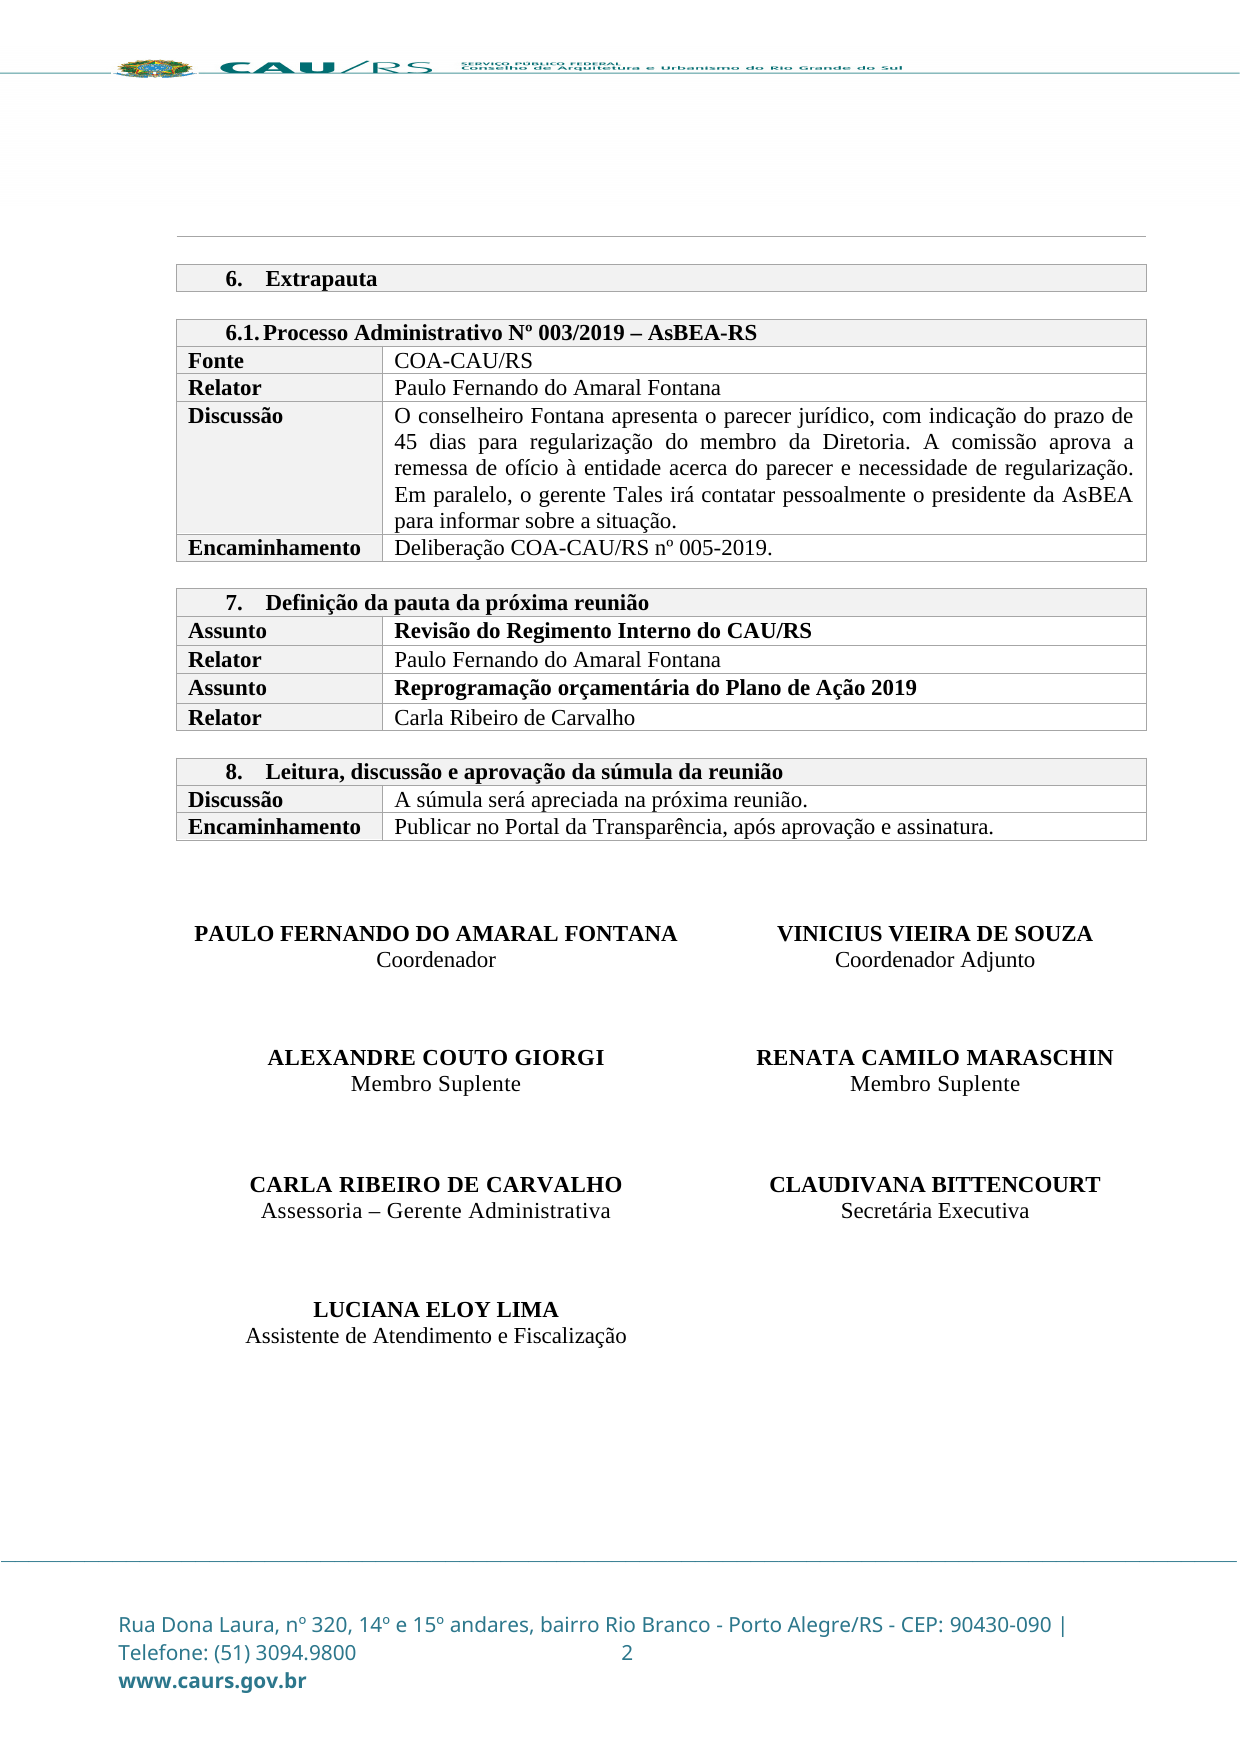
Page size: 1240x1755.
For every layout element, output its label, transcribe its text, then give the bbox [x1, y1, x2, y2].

table_cell [1147, 319, 1151, 346]
table_cell [1147, 812, 1151, 839]
table_cell [1147, 616, 1151, 645]
table_cell Encaminhamento [177, 535, 382, 561]
table_cell Assunto [177, 674, 382, 703]
table_cell Carla Ribeiro de Carvalho [383, 704, 1146, 730]
table_cell [1147, 758, 1151, 785]
table_cell [177, 292, 383, 318]
table_cell [177, 237, 383, 264]
table_cell ALEXANDRE COUTO GIORGI Membro Suplente [177, 991, 695, 1118]
table_cell [383, 292, 1146, 318]
table_cell [1147, 645, 1151, 673]
table_cell [1147, 673, 1151, 703]
table_cell [1147, 588, 1151, 616]
table_cell Paulo Fernando do Amaral Fontana [383, 646, 1146, 673]
table_cell [695, 1244, 1175, 1369]
table_cell Discussão [177, 402, 382, 533]
table_cell [383, 562, 1146, 588]
table_cell Encaminhamento [177, 813, 382, 839]
table_cell Definição da pauta da próxima reunião [177, 589, 1146, 616]
table_cell Relator [177, 704, 382, 730]
table_cell LUCIANA ELOY LIMA Assistente de Atendimento e Fiscalização [177, 1244, 695, 1369]
table_cell CARLA RIBEIRO DE CARVALHO Assessoria – Gerente Administrativa [177, 1118, 695, 1243]
table_cell [1147, 264, 1151, 291]
table_cell Relator [177, 374, 382, 401]
table_cell [177, 731, 383, 757]
table_cell [1146, 561, 1151, 588]
table_cell [383, 731, 1146, 757]
table_cell Paulo Fernando do Amaral Fontana [383, 374, 1146, 401]
table_header PAULO FERNANDO DO AMARAL FONTANA Coordenador [177, 841, 695, 991]
table_cell Leitura, discussão e aprovação da súmula da reunião [177, 759, 1146, 785]
table_cell Revisão do Regimento Interno do CAU/RS [383, 617, 1146, 645]
table_cell [383, 237, 1146, 264]
table_cell [1147, 703, 1151, 730]
table_cell [1146, 730, 1151, 757]
table_cell [1147, 785, 1151, 812]
table_cell Discussão [177, 786, 382, 812]
table_cell [1146, 291, 1151, 318]
table_cell Publicar no Portal da Transparência, após aprovação e assinatura. [383, 813, 1146, 839]
table_cell RENATA CAMILO MARASCHIN Membro Suplente [695, 991, 1175, 1118]
table_header VINICIUS VIEIRA DE SOUZA Coordenador Adjunto [695, 841, 1175, 991]
table_cell Relator [177, 646, 382, 673]
table_cell Fonte [177, 347, 382, 373]
table_cell Reprogramação orçamentária do Plano de Ação 2019 [383, 674, 1146, 703]
table_cell O conselheiro Fontana apresenta o parecer jurídico, com indicação do prazo de 45 dias para regularização do membro da Diretoria. A comissão aprova a remessa de ofício à entidade acerca do parecer e necessidade de regularização. Em paralelo, o gerente Tales irá contatar pessoalmente o presidente da AsBEA para informar sobre a situação. [383, 402, 1146, 533]
table_cell A súmula será apreciada na próxima reunião. [383, 786, 1146, 812]
table_cell COA-CAU/RS [383, 347, 1146, 373]
table_cell [177, 562, 383, 588]
table_cell [1146, 236, 1151, 264]
table_cell Extrapauta [177, 265, 1146, 291]
table_cell [1147, 346, 1151, 373]
table_cell [1147, 401, 1151, 533]
table_cell [1147, 373, 1151, 401]
table_cell CLAUDIVANA BITTENCOURT Secretária Executiva [695, 1118, 1175, 1243]
table_cell Assunto [177, 617, 382, 645]
table_cell Deliberação COA-CAU/RS nº 005-2019. [383, 535, 1146, 561]
table_cell [1147, 534, 1151, 561]
table_cell Processo Administrativo Nº 003/2019 – AsBEA-RS [177, 320, 1146, 346]
